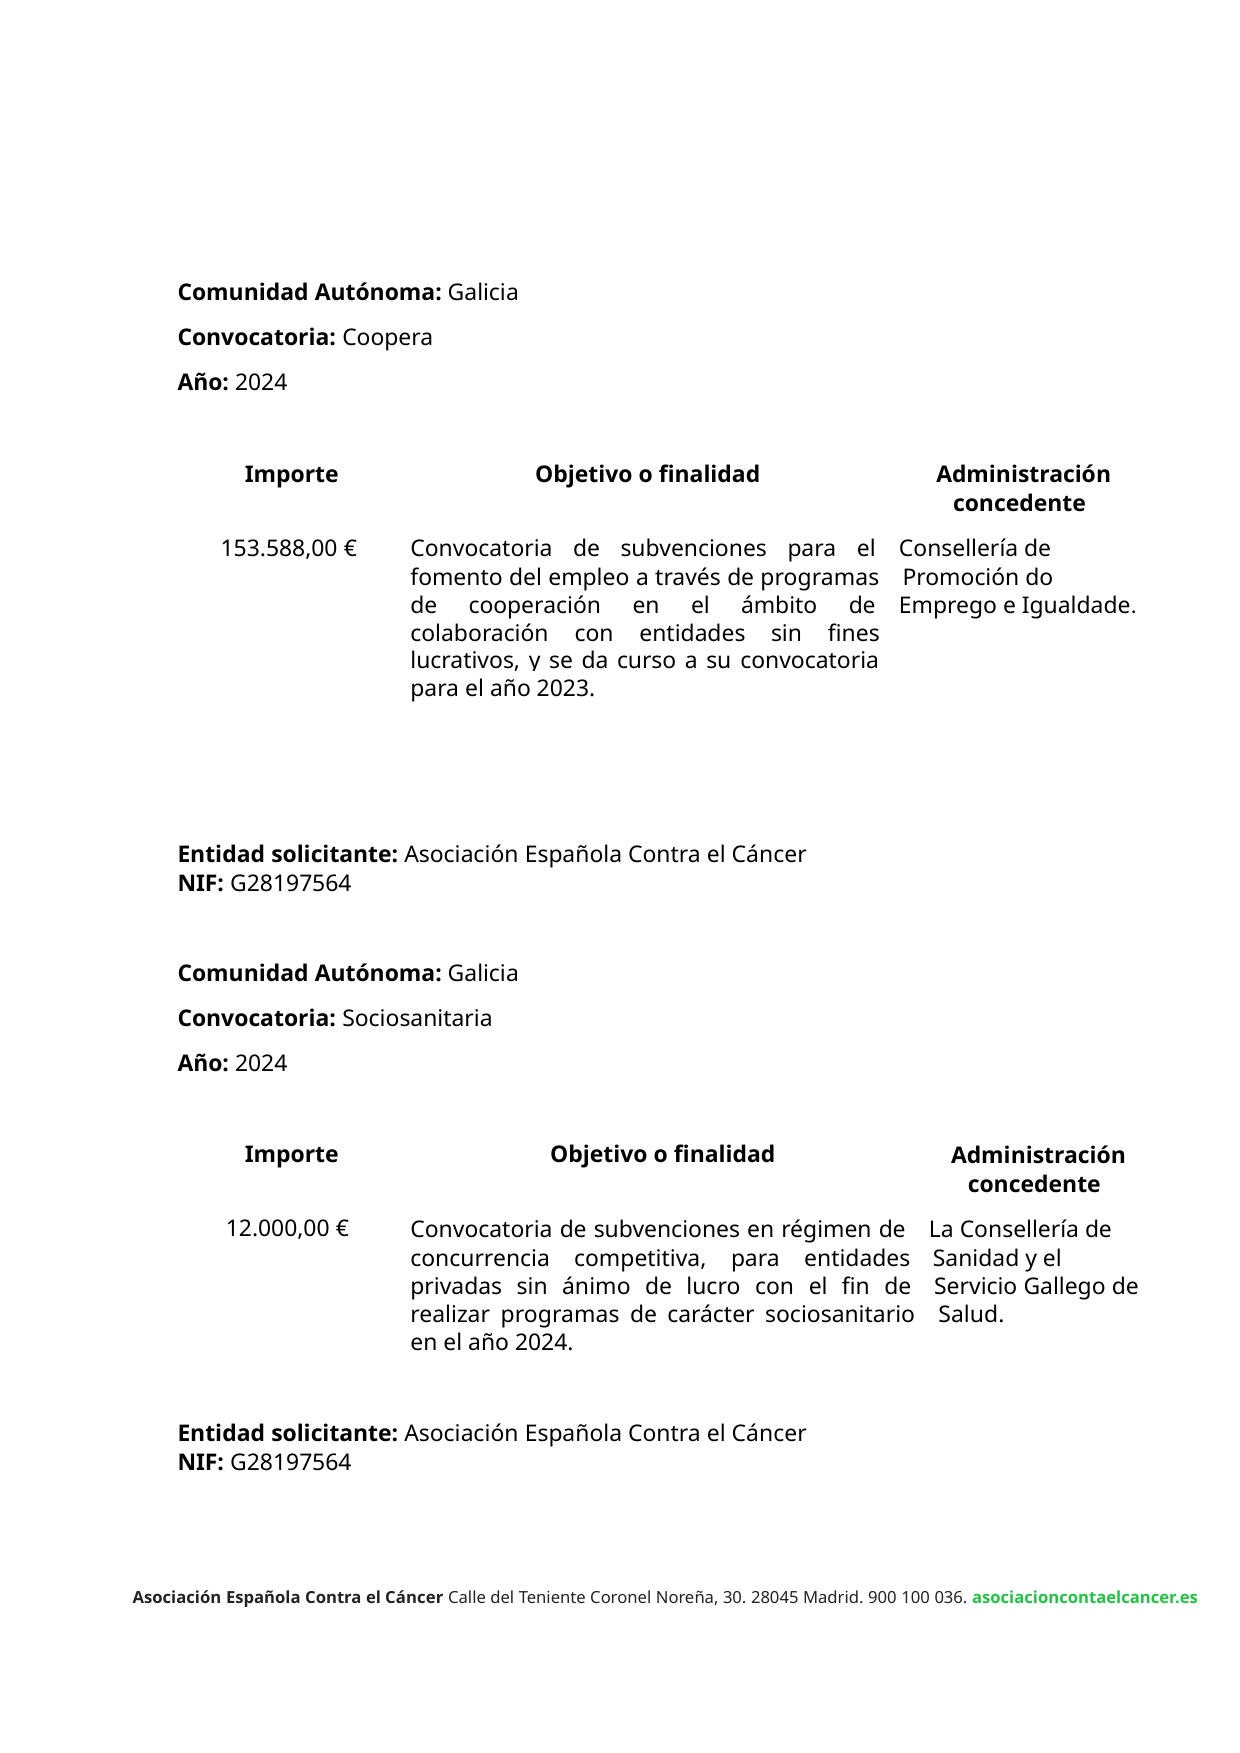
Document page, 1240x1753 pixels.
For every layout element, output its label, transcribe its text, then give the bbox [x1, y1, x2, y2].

text Objetivo o finalidad [550, 1137, 790, 1169]
text en el año 2024. [410, 1328, 1158, 1356]
text Comunidad Autónoma: Galicia [177, 956, 531, 988]
text Entidad solicitante: Asociación Española Contra el Cáncer [177, 1416, 821, 1448]
text Importe [244, 457, 358, 488]
text Objetivo o finalidad [535, 457, 775, 488]
text Convocatoria: Coopera [177, 320, 531, 352]
text concurrencia competitiva, para entidades Sanidad y el [410, 1243, 1158, 1272]
text Administración [936, 457, 1127, 489]
text Asociación Española Contra el Cáncer Calle del Teniente Coronel Noreña, 30. 28045 Madrid. 900 100 036. asociacioncontaelcancer.es [132, 1585, 1204, 1608]
text NIF: G28197564 [177, 869, 821, 897]
text Administración [951, 1138, 1142, 1169]
text Comunidad Autónoma: Galicia [177, 275, 531, 307]
text para el año 2023. [410, 671, 614, 703]
text fomento del empleo a través de programas Promoción do [410, 563, 1159, 591]
text realizar programas de carácter sociosanitario Salud. [410, 1300, 1158, 1328]
text 153.588,00 € [220, 531, 381, 562]
text colaboración con entidades sin fines [410, 619, 1159, 647]
text Entidad solicitante: Asociación Española Contra el Cáncer [177, 837, 821, 869]
text Convocatoria de subvenciones en régimen de La Consellería de [410, 1212, 1158, 1243]
text Año: 2024 [177, 365, 531, 397]
text 12.000,00 € [226, 1211, 376, 1243]
text privadas sin ánimo de lucro con el fin de Servicio Gallego de [410, 1272, 1158, 1300]
text lucrativos, y se da curso a su convocatoria [410, 643, 900, 675]
text Convocatoria: Sociosanitaria [177, 1001, 531, 1033]
text NIF: G28197564 [177, 1448, 821, 1476]
text de cooperación en el ámbito de Emprego e Igualdade. [410, 591, 1159, 619]
text Año: 2024 [177, 1046, 531, 1077]
text Importe [244, 1137, 358, 1169]
text concedente [968, 1169, 1142, 1198]
text Convocatoria de subvenciones para el Consellería de [410, 531, 1159, 563]
text concedente [953, 489, 1127, 517]
